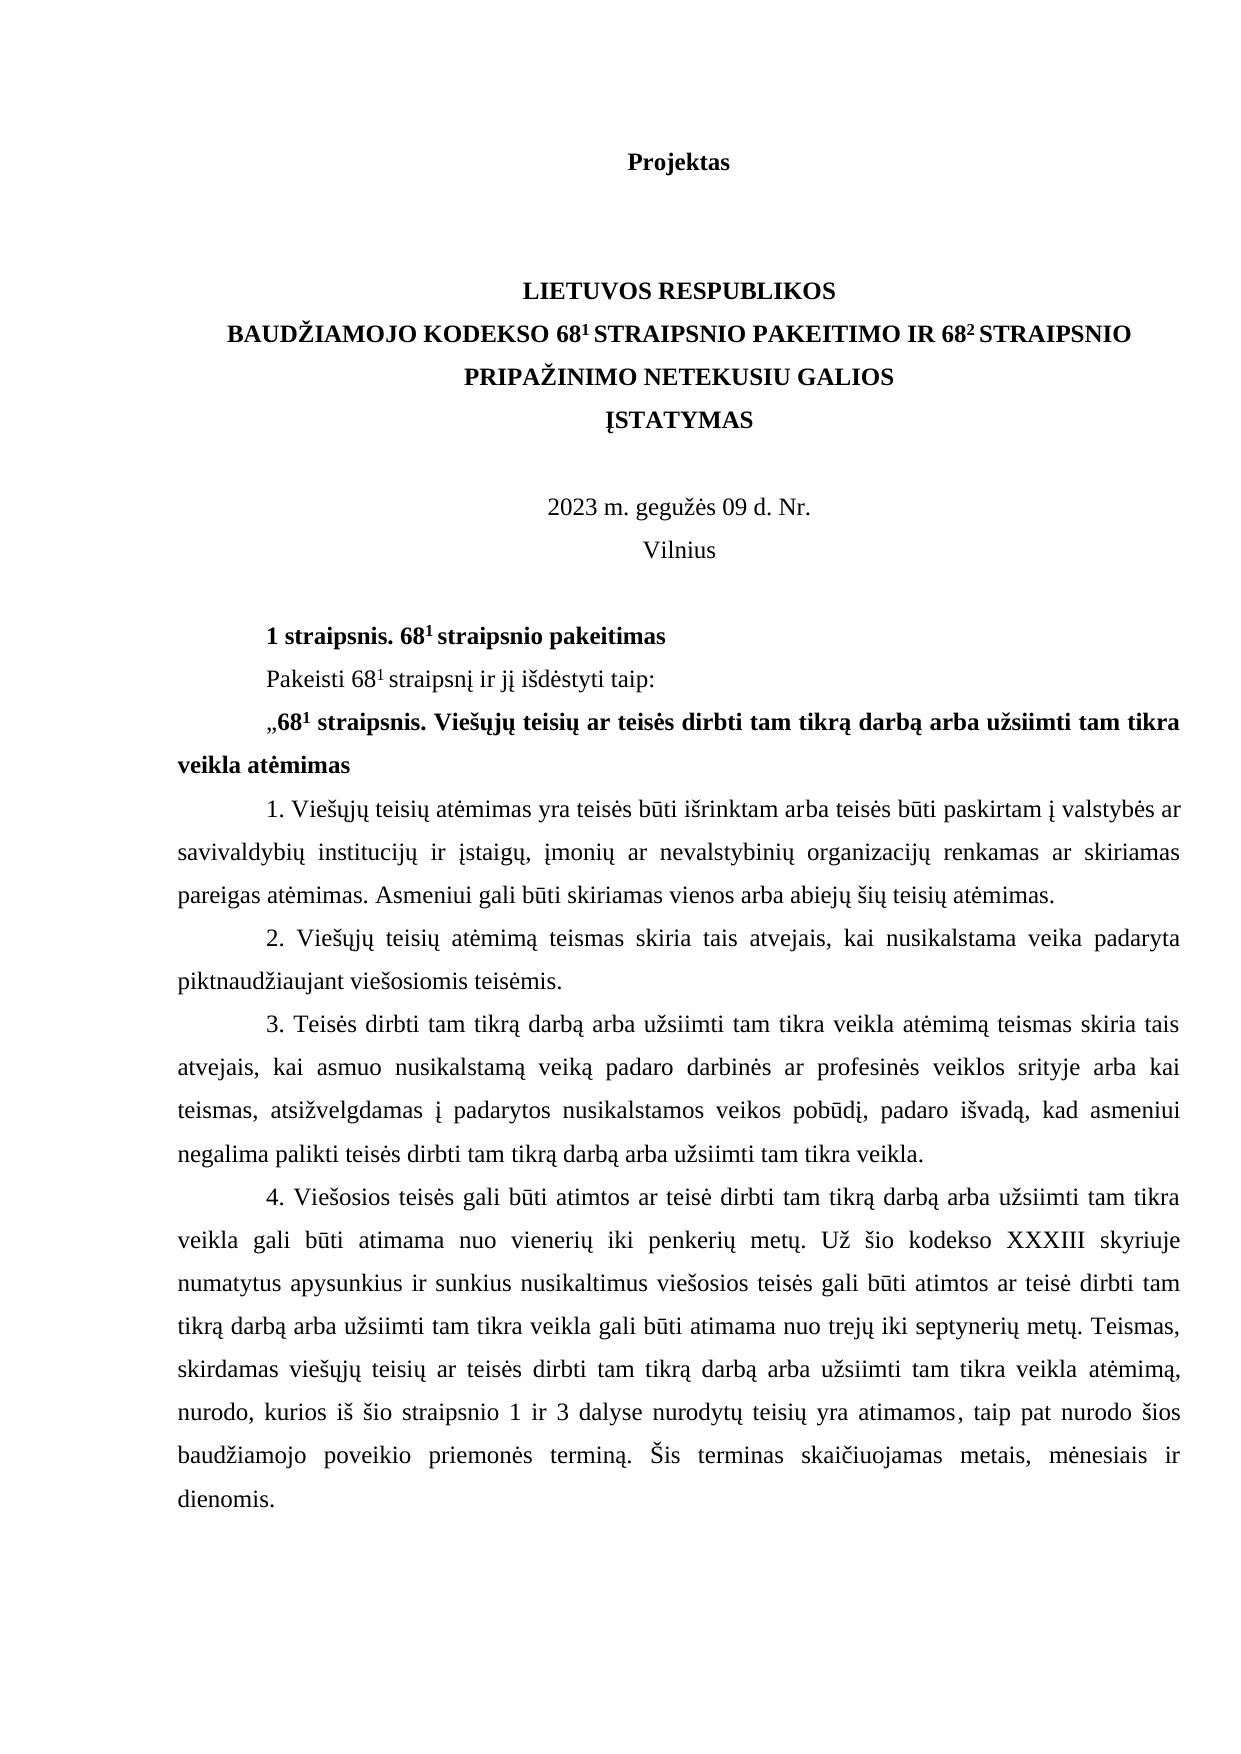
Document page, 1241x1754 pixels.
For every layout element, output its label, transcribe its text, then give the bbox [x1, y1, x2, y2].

text 2. Viešųjų teisių atėmimą teismas skiria tais atvejais, kai nusikalstama veika padaryta piktnaudžiaujant viešosiomis teisėmis. [177, 923, 1181, 995]
text Projektas [177, 147, 1181, 219]
text 4. Viešosios teisės gali būti atimtos ar teisė dirbti tam tikrą darbą arba užsiimti tam tikra veikla gali būti atimama nuo vienerių iki penkerių metų. Už šio kodekso XXXIII skyriuje numatytus apysunkius ir sunkius nusikaltimus viešosios teisės gali būti atimtos ar teisė dirbti tam tikrą darbą arba užsiimti tam tikra veikla gali būti atimama nuo trejų iki septynerių metų. Teismas, skirdamas viešųjų teisių ar teisės dirbti tam tikrą darbą arba užsiimti tam tikra veikla atėmimą, nurodo, kurios iš šio straipsnio 1 ir 3 dalyse nurodytų teisių yra atimamos, taip pat nurodo šios baudžiamojo poveikio priemonės terminą. Šis terminas skaičiuojamas metais, mėnesiais ir dienomis. [177, 1182, 1181, 1512]
text LIETUVOS RESPUBLIKOS [177, 276, 1181, 305]
text „681 straipsnis. Viešųjų teisių ar teisės dirbti tam tikrą darbą arba užsiimti tam tikra veikla atėmimas [177, 707, 1181, 779]
text 1. Viešųjų teisių atėmimas yra teisės būti išrinktam arba teisės būti paskirtam į valstybės ar savivaldybių institucijų ir įstaigų, įmonių ar nevalstybinių organizacijų renkamas ar skiriamas pareigas atėmimas. Asmeniui gali būti skiriamas vienos arba abiejų šių teisių atėmimas. [177, 794, 1181, 909]
text Vilnius [177, 535, 1181, 564]
text Pakeisti 681 straipsnį ir jį išdėstyti taip: [177, 664, 1181, 693]
text 3. Teisės dirbti tam tikrą darbą arba užsiimti tam tikra veikla atėmimą teismas skiria tais atvejais, kai asmuo nusikalstamą veiką padaro darbinės ar profesinės veiklos srityje arba kai teismas, atsižvelgdamas į padarytos nusikalstamos veikos pobūdį, padaro išvadą, kad asmeniui negalima palikti teisės dirbti tam tikrą darbą arba užsiimti tam tikra veikla. [177, 1009, 1181, 1167]
text ĮSTATYMAS [177, 406, 1181, 434]
text 2023 m. gegužės 09 d. Nr. [177, 492, 1181, 521]
text BAUDŽIAMOJO KODEKSO 681 STRAIPSNIO PAKEITIMO IR 682 STRAIPSNIO PRIPAŽINIMO NETEKUSIU GALIOS [177, 319, 1181, 391]
text 1 straipsnis. 681 straipsnio pakeitimas [177, 621, 1181, 650]
